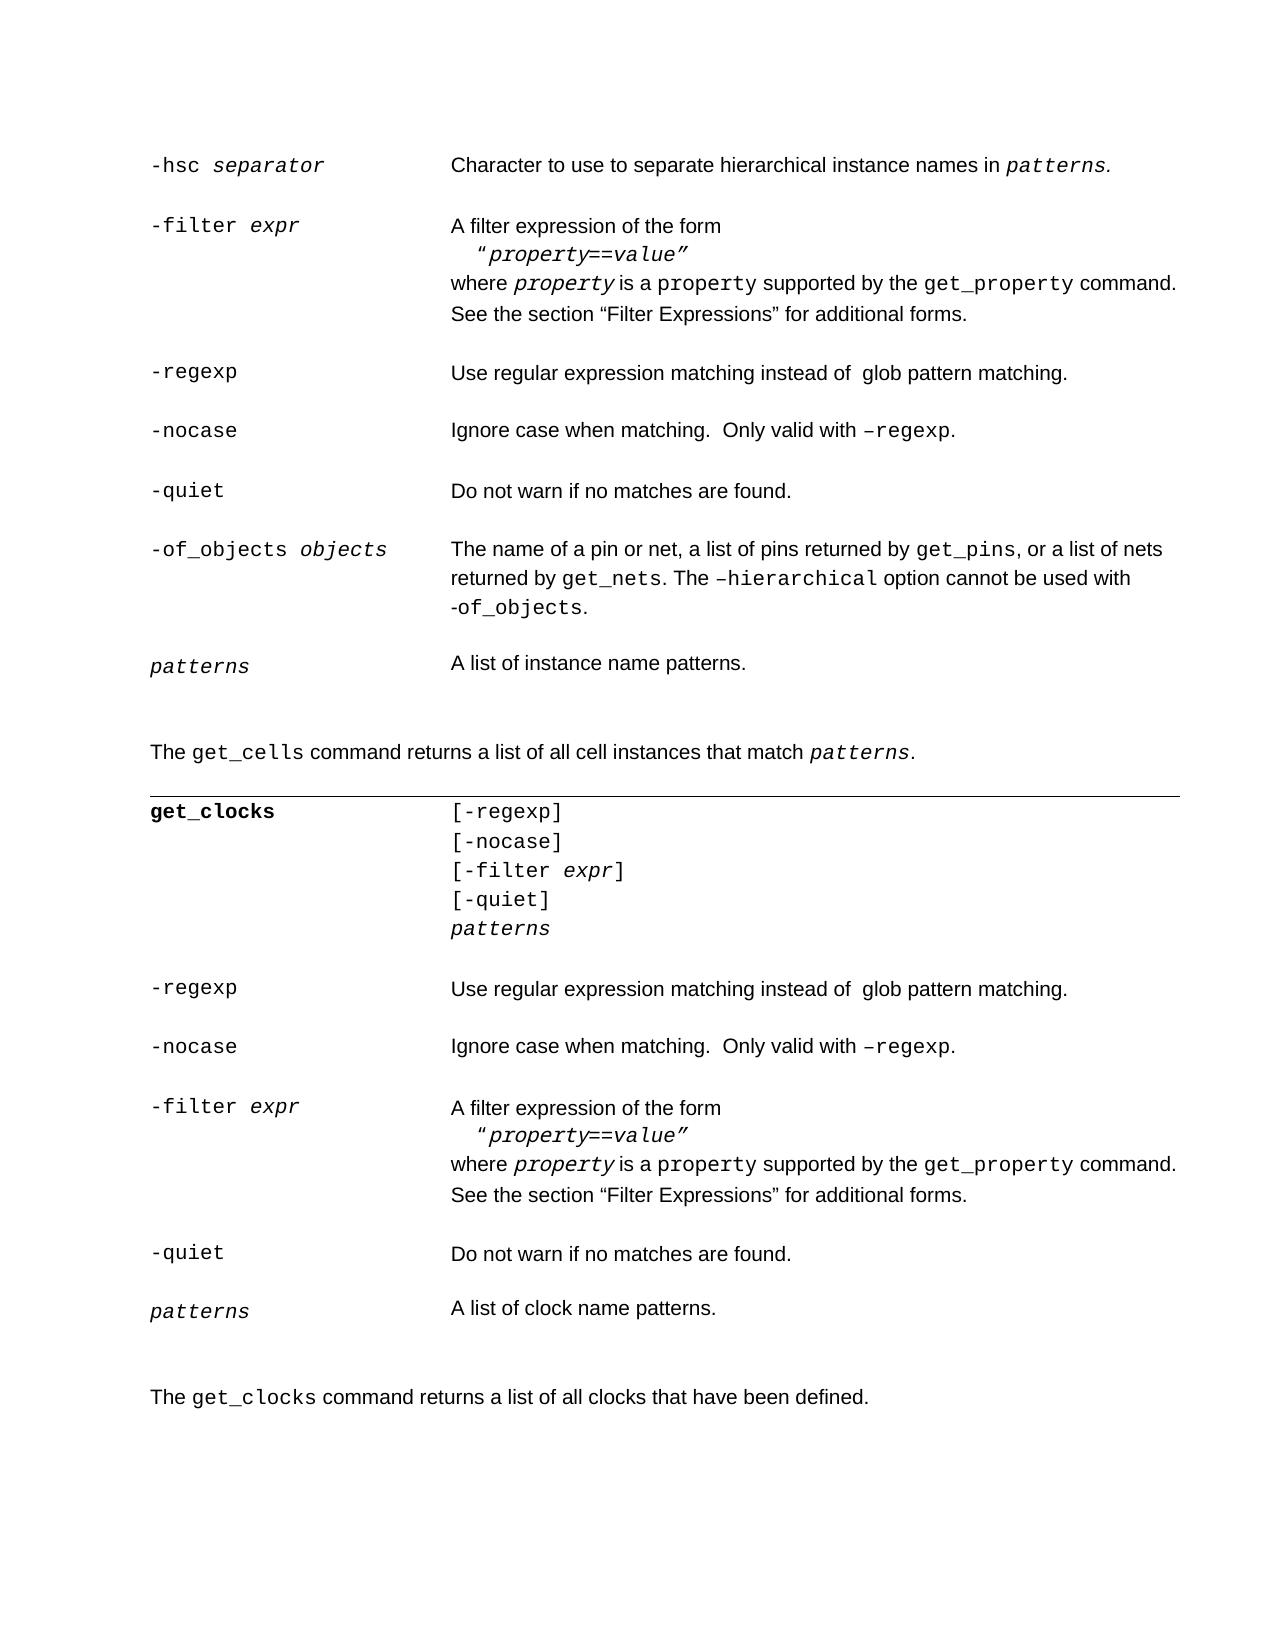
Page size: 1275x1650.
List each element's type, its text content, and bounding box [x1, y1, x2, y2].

table_cell A filter expression of the form “property==value” where property is a property supported by the get_property command. See the section “Filter Expressions” for additional forms. [451, 1090, 1180, 1237]
table_cell -regexp [150, 356, 451, 415]
table_cell Character to use to separate hierarchical instance names in patterns. [451, 150, 1180, 209]
table_cell -quiet [150, 474, 451, 533]
table_cell -hsc separator [150, 150, 451, 209]
table_cell Use regular expression matching instead of glob pattern matching. [451, 356, 1180, 415]
table_cell Ignore case when matching. Only valid with –regexp. [451, 415, 1180, 474]
table_cell -nocase [150, 1031, 451, 1090]
table_header [-regexp] [-nocase] [-filter expr] [-quiet] patterns [451, 797, 1180, 972]
table_cell Do not warn if no matches are found. [451, 474, 1180, 533]
table_cell -nocase [150, 415, 451, 474]
table_cell A list of instance name patterns. [451, 651, 1180, 710]
text The get_cells command returns a list of all cell instances that match patterns. [150, 740, 1180, 766]
table_header get_clocks [150, 797, 451, 972]
table_cell -filter expr [150, 209, 451, 356]
table_cell -of_objects objects [150, 533, 451, 651]
table_cell Ignore case when matching. Only valid with –regexp. [451, 1031, 1180, 1090]
table_cell A list of clock name patterns. [451, 1296, 1180, 1355]
text The get_clocks command returns a list of all clocks that have been defined. [150, 1385, 1180, 1411]
table_cell patterns [150, 1296, 451, 1355]
table_cell -regexp [150, 972, 451, 1031]
table_cell Use regular expression matching instead of glob pattern matching. [451, 972, 1180, 1031]
table_cell Do not warn if no matches are found. [451, 1237, 1180, 1296]
table_cell patterns [150, 651, 451, 710]
table_cell The name of a pin or net, a list of pins returned by get_pins, or a list of nets returned by get_nets. The –hierarchical option cannot be used with ‑of_objects. [451, 533, 1180, 651]
table_cell -filter expr [150, 1090, 451, 1237]
table_cell -quiet [150, 1237, 451, 1296]
table_cell A filter expression of the form “property==value” where property is a property supported by the get_property command. See the section “Filter Expressions” for additional forms. [451, 209, 1180, 356]
